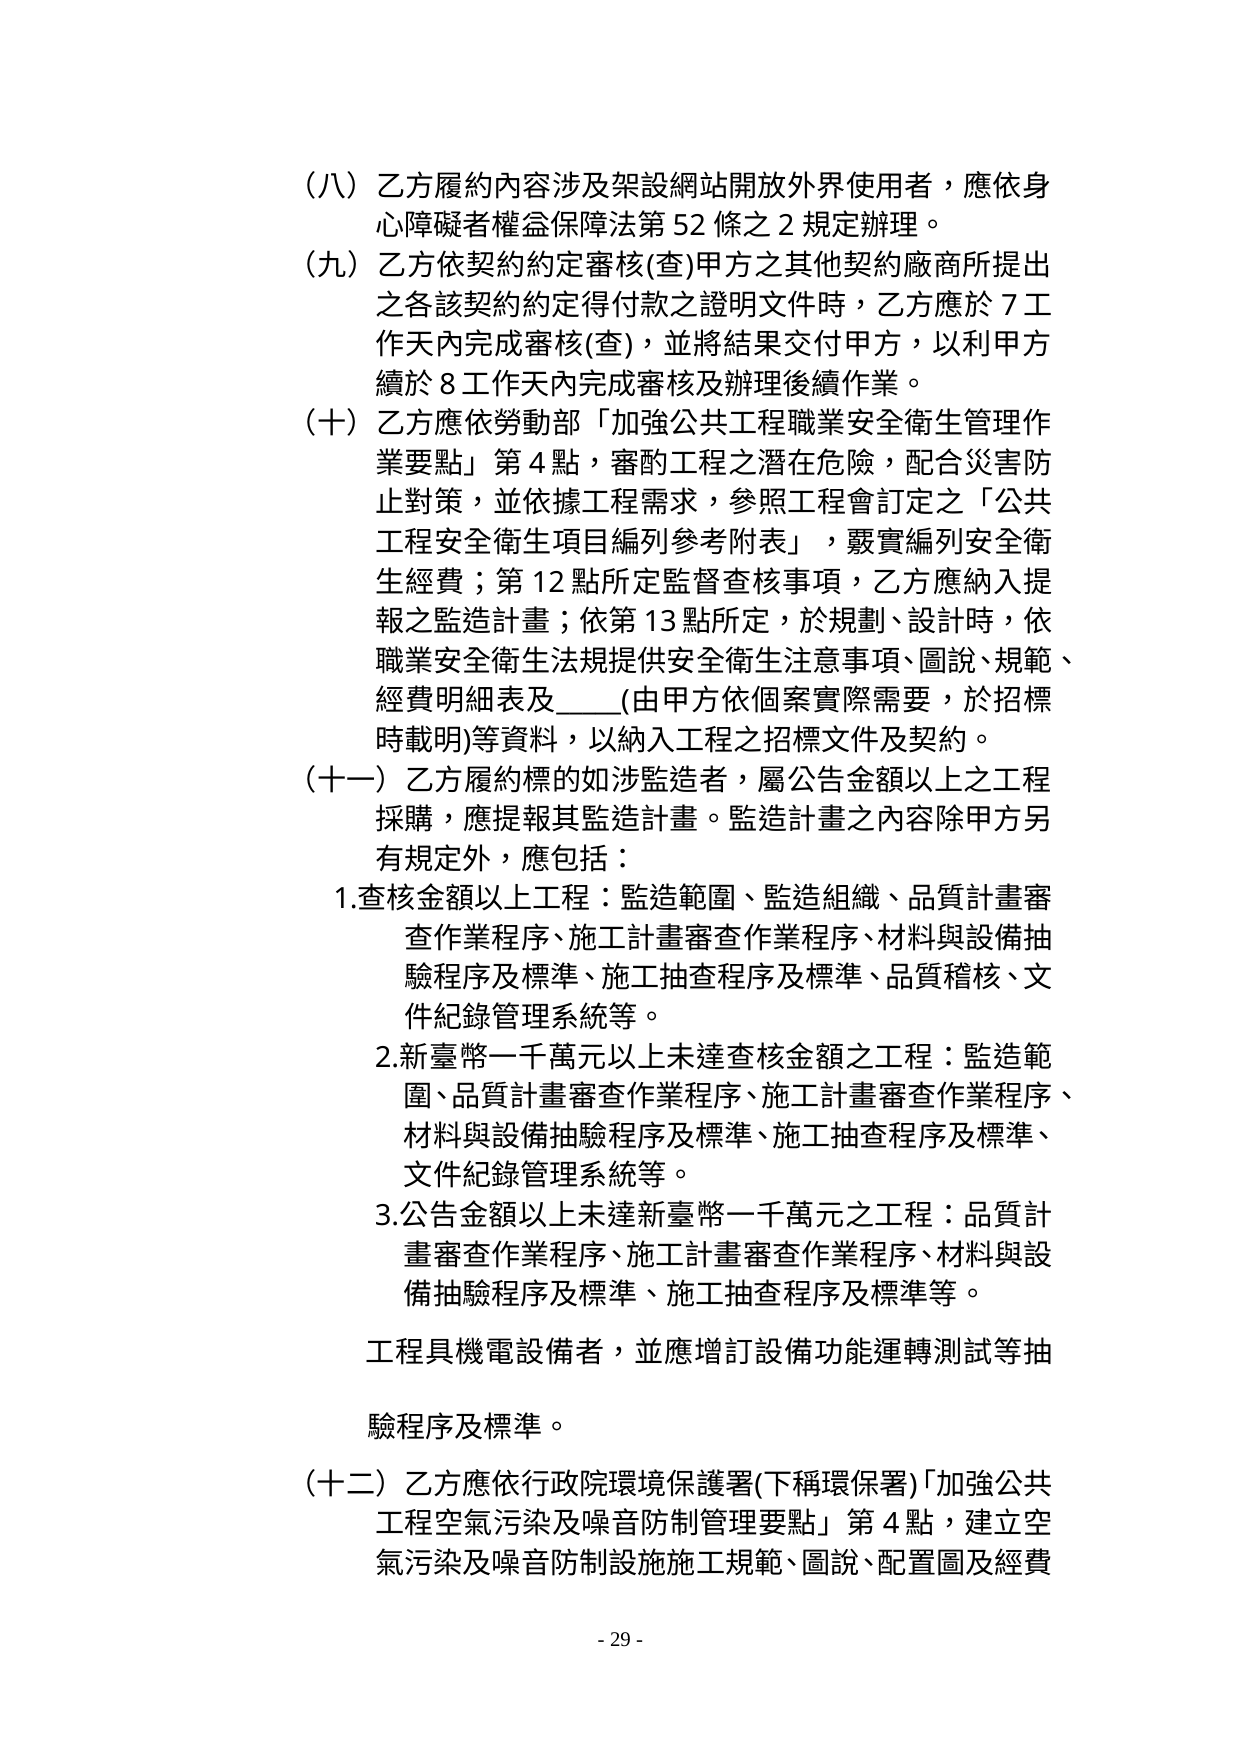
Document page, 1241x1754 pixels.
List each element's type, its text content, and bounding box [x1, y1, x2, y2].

text 工程具機電設備者，並應增訂設備功能運轉測試等抽驗程序及標準。 [366, 1312, 1053, 1462]
text （十一）乙方履約標的如涉監造者，屬公告金額以上之工程採購，應提報其監造計畫。監造計畫之內容除甲方另有規定外，應包括： [287, 758, 1053, 877]
text （八）乙方履約內容涉及架設網站開放外界使用者，應依身心障礙者權益保障法第52 條之2 規定辦理。 [287, 164, 1053, 244]
text 1.查核金額以上工程：監造範圍、監造組織、品質計畫審查作業程序、施工計畫審查作業程序、材料與設備抽驗程序及標準、施工抽查程序及標準、品質稽核、文件紀錄管理系統等。 [287, 877, 1053, 1035]
text 3.公告金額以上未達新臺幣一千萬元之工程：品質計畫審查作業程序、施工計畫審查作業程序、材料與設備抽驗程序及標準、施工抽查程序及標準等。 [374, 1194, 1053, 1312]
text （十二）乙方應依行政院環境保護署(下稱環保署)「加強公共工程空氣污染及噪音防制管理要點」第4點，建立空氣污染及噪音防制設施施工規範、圖說、配置圖及經費 [287, 1462, 1053, 1581]
text （十）乙方應依勞動部「加強公共工程職業安全衛生管理作業要點」第4點，審酌工程之潛在危險，配合災害防止對策，並依據工程需求，參照工程會訂定之「公共工程安全衛生項目編列參考附表」，覈實編列安全衛生經費；第12點所定監督查核事項，乙方應納入提報之監造計畫；依第13點所定，於規劃、設計時，依職業安全衛生法規提供安全衛生注意事項、圖說、規範、經費明細表及_____(由甲方依個案實際需要，於招標時載明)等資料，以納入工程之招標文件及契約。 [287, 402, 1053, 758]
text 2.新臺幣一千萬元以上未達查核金額之工程：監造範圍、品質計畫審查作業程序、施工計畫審查作業程序、材料與設備抽驗程序及標準、施工抽查程序及標準、文件紀錄管理系統等。 [374, 1035, 1053, 1194]
text （九）乙方依契約約定審核(查)甲方之其他契約廠商所提出之各該契約約定得付款之證明文件時，乙方應於7工作天內完成審核(查)，並將結果交付甲方，以利甲方續於8工作天內完成審核及辦理後續作業。 [287, 244, 1053, 402]
